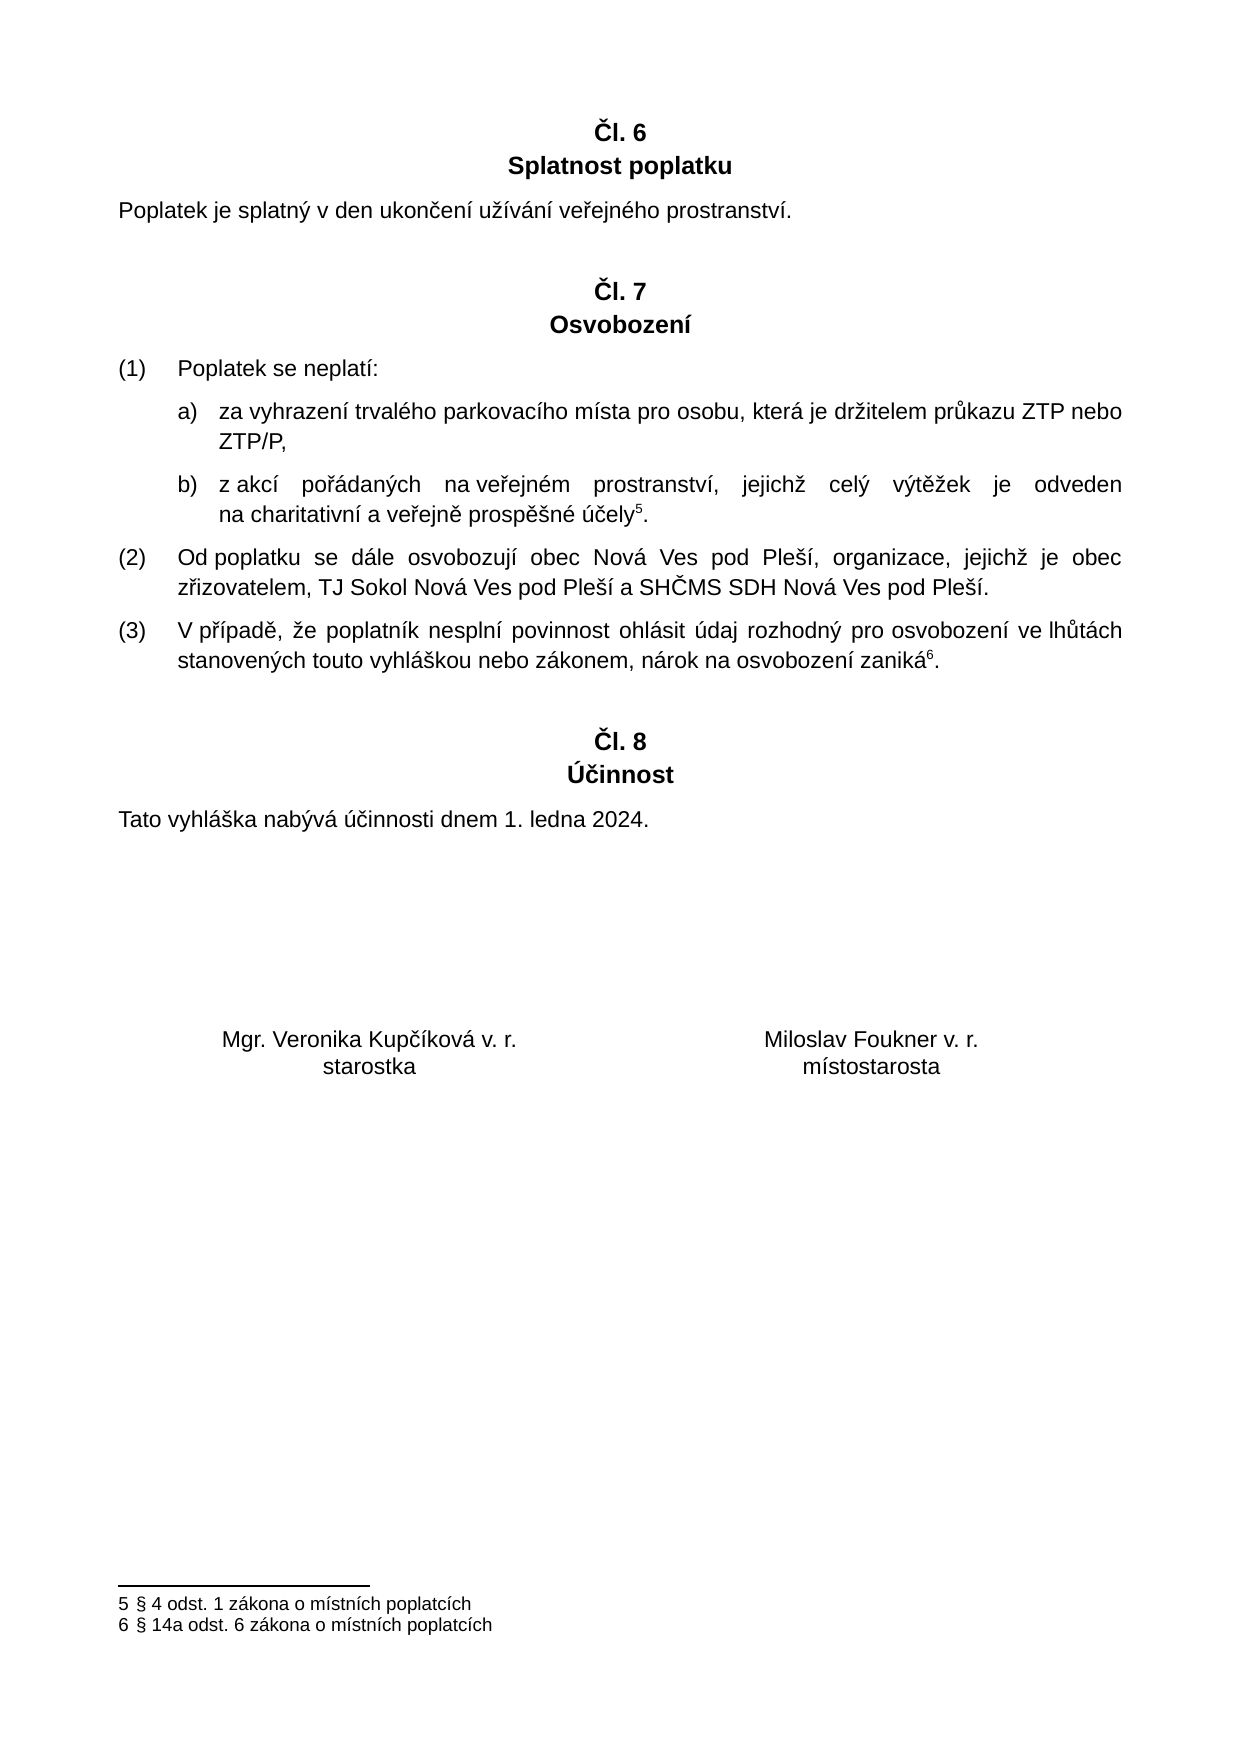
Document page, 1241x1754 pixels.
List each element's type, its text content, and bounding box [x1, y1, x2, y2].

list z akcí pořádaných na veřejném prostranství, jejichž celý výtěžek je odveden na charitativní a veřejně prospěšné účely. [177, 471, 1122, 528]
list § 14a odst. 6 zákona o místních poplatcích [118, 1614, 1122, 1635]
subtitle Čl. 7 Osvobození [118, 277, 1122, 339]
subtitle Čl. 8 Účinnost [118, 727, 1122, 789]
text Tato vyhláška nabývá účinnosti dnem 1. ledna 2024. [118, 806, 1122, 832]
text Poplatek je splatný v den ukončení užívání veřejného prostranství. [118, 197, 1122, 223]
subtitle Čl. 6 Splatnost poplatku [118, 118, 1122, 180]
table_cell [620, 1085, 1122, 1203]
table_header Miloslav Foukner v. r. místostarosta [620, 967, 1122, 1085]
table_header Mgr. Veronika Kupčíková v. r. starostka [118, 967, 620, 1085]
list Poplatek se neplatí: [118, 355, 1122, 382]
list Od poplatku se dále osvobozují obec Nová Ves pod Pleší, organizace, jejichž je obec zřizovatelem, TJ Sokol Nová Ves pod Pleší a SHČMS SDH Nová Ves pod Pleší. [118, 544, 1122, 601]
list za vyhrazení trvalého parkovacího místa pro osobu, která je držitelem průkazu ZTP nebo ZTP/P, [177, 398, 1122, 455]
table_cell [118, 1085, 620, 1203]
list § 4 odst. 1 zákona o místních poplatcích [118, 1592, 1122, 1614]
list V případě, že poplatník nesplní povinnost ohlásit údaj rozhodný pro osvobození ve lhůtách stanovených touto vyhláškou nebo zákonem, nárok na osvobození zaniká. [118, 617, 1122, 673]
